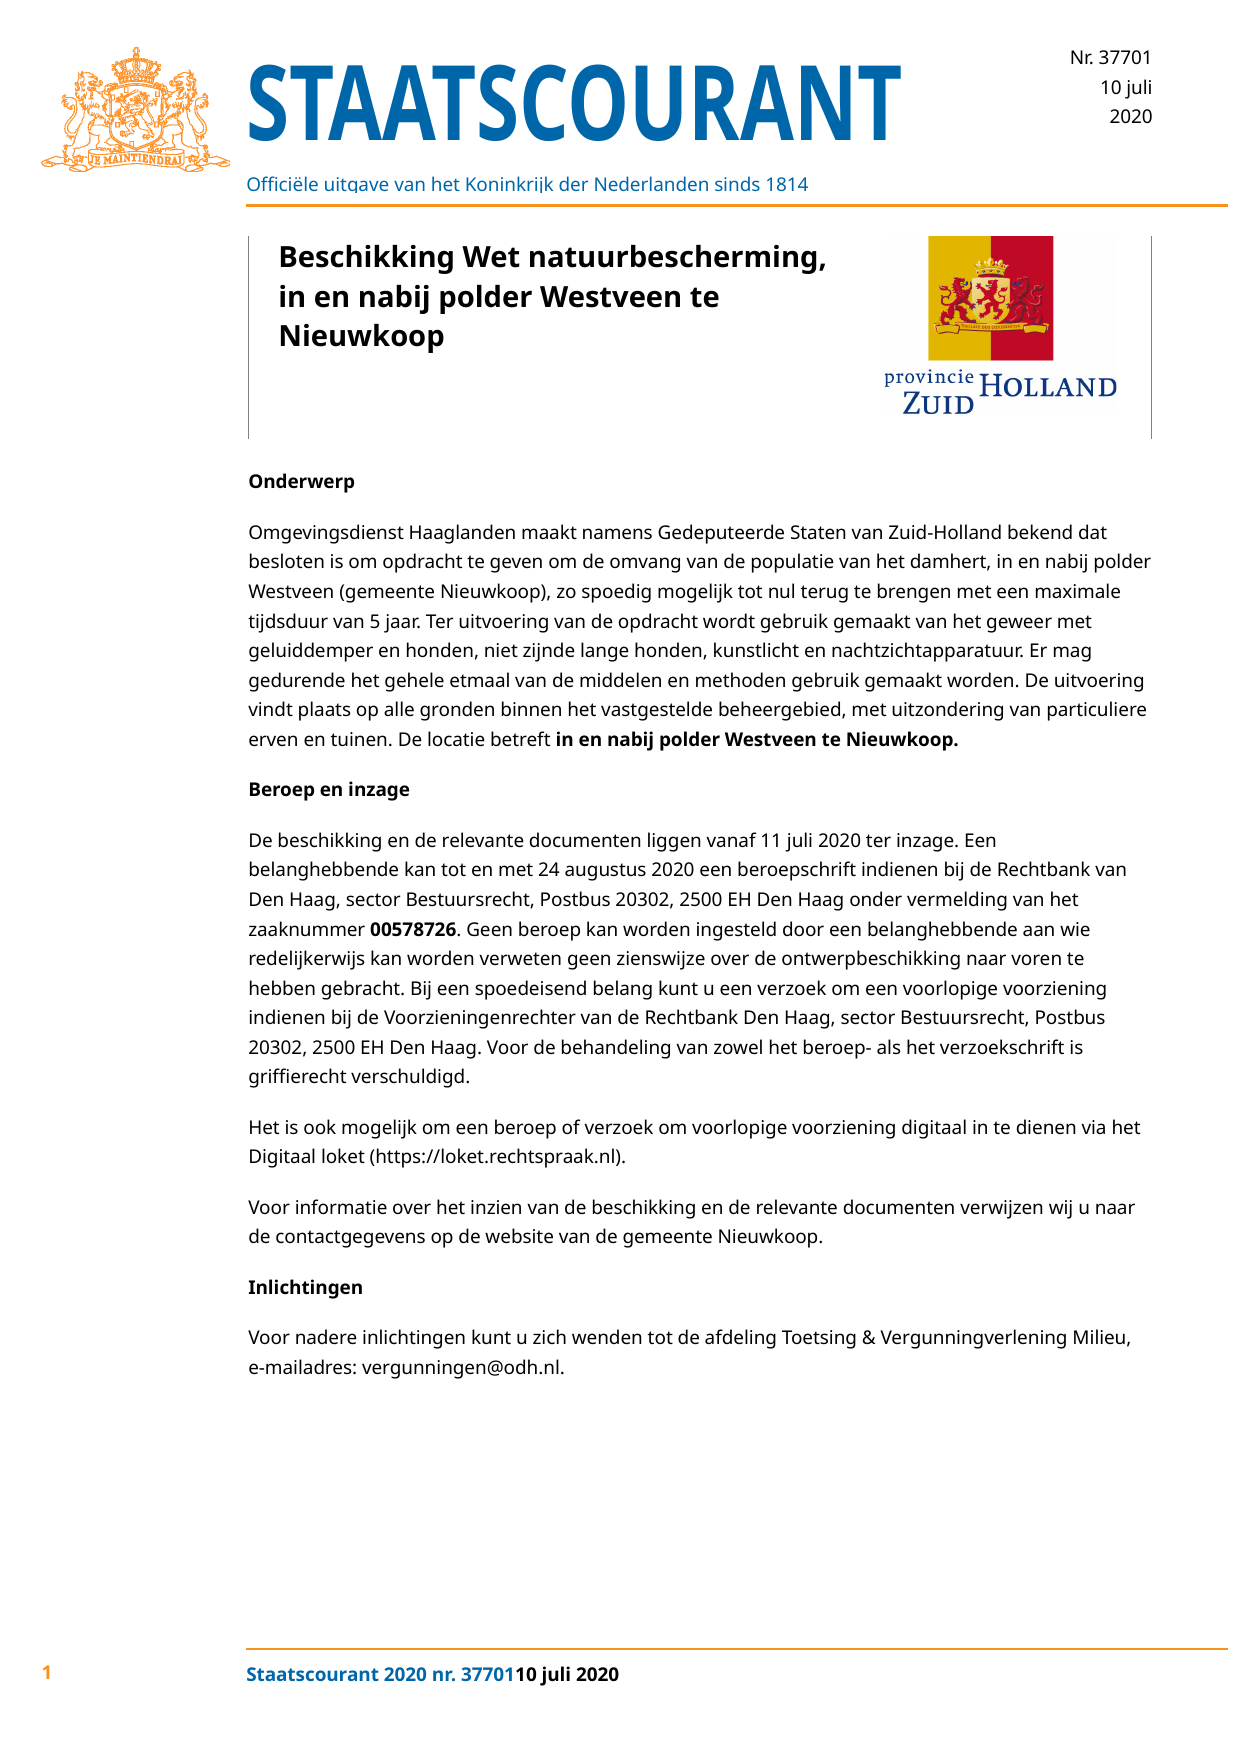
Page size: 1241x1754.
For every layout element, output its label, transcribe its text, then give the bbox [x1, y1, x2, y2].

table_header Beschikking Wet natuurbescherming, in en nabij polder Westveen te Nieuwkoop [249, 236, 850, 439]
text Het is ook mogelijk om een beroep of verzoek om voorlopige voorziening digitaal in te dienen via het Digitaal loket (https://loket.rechtspraak.nl). [248, 1114, 1152, 1169]
text Voor nadere inlichtingen kunt u zich wenden tot de afdeling Toetsing & Vergunningverlening Milieu, e-mailadres: vergunningen@odh.nl. [248, 1324, 1152, 1380]
picture [885, 236, 1117, 414]
text Voor informatie over het inzien van de beschikking en de relevante documenten verwijzen wij u naar de contactgegevens op de website van de gemeente Nieuwkoop. [248, 1194, 1152, 1249]
table_header [850, 414, 1151, 439]
picture [41, 47, 231, 172]
text De beschikking en de relevante documenten liggen vanaf 11 juli 2020 ter inzage. Een belanghebbende kan tot en met 24 augustus 2020 een beroepschrift indienen bij de Rechtbank van Den Haag, sector Bestuursrecht, Postbus 20302, 2500 EH Den Haag onder vermelding van het zaaknummer 00578726. Geen beroep kan worden ingesteld door een belanghebbende aan wie redelijkerwijs kan worden verweten geen zienswijze over de ontwerpbeschikking naar voren te hebben gebracht. Bij een spoedeisend belang kunt u een verzoek om een voorlopige voorziening indienen bij de Voorzieningenrechter van de Rechtbank Den Haag, sector Bestuursrecht, Postbus 20302, 2500 EH Den Haag. Voor de behandeling van zowel het beroep- als het verzoekschrift is griffierecht verschuldigd. [248, 827, 1152, 1089]
table_header [850, 236, 885, 413]
text Inlichtingen [248, 1274, 1152, 1300]
text Omgevingsdienst Haaglanden maakt namens Gedeputeerde Staten van Zuid-Holland bekend dat besloten is om opdracht te geven om de omvang van de populatie van het damhert, in en nabij polder Westveen (gemeente Nieuwkoop), zo spoedig mogelijk tot nul terug te brengen met een maximale tijdsduur van 5 jaar. Ter uitvoering van de opdracht wordt gebruik gemaakt van het geweer met geluiddemper en honden, niet zijnde lange honden, kunstlicht en nachtzichtapparatuur. Er mag gedurende het gehele etmaal van de middelen en methoden gebruik gemaakt worden. De uitvoering vindt plaats op alle gronden binnen het vastgestelde beheergebied, met uitzondering van particuliere erven en tuinen. De locatie betreft in en nabij polder Westveen te Nieuwkoop. [248, 519, 1152, 752]
text Beroep en inzage [248, 777, 1152, 802]
text Onderwerp [248, 469, 1152, 494]
table_header [1117, 236, 1151, 413]
